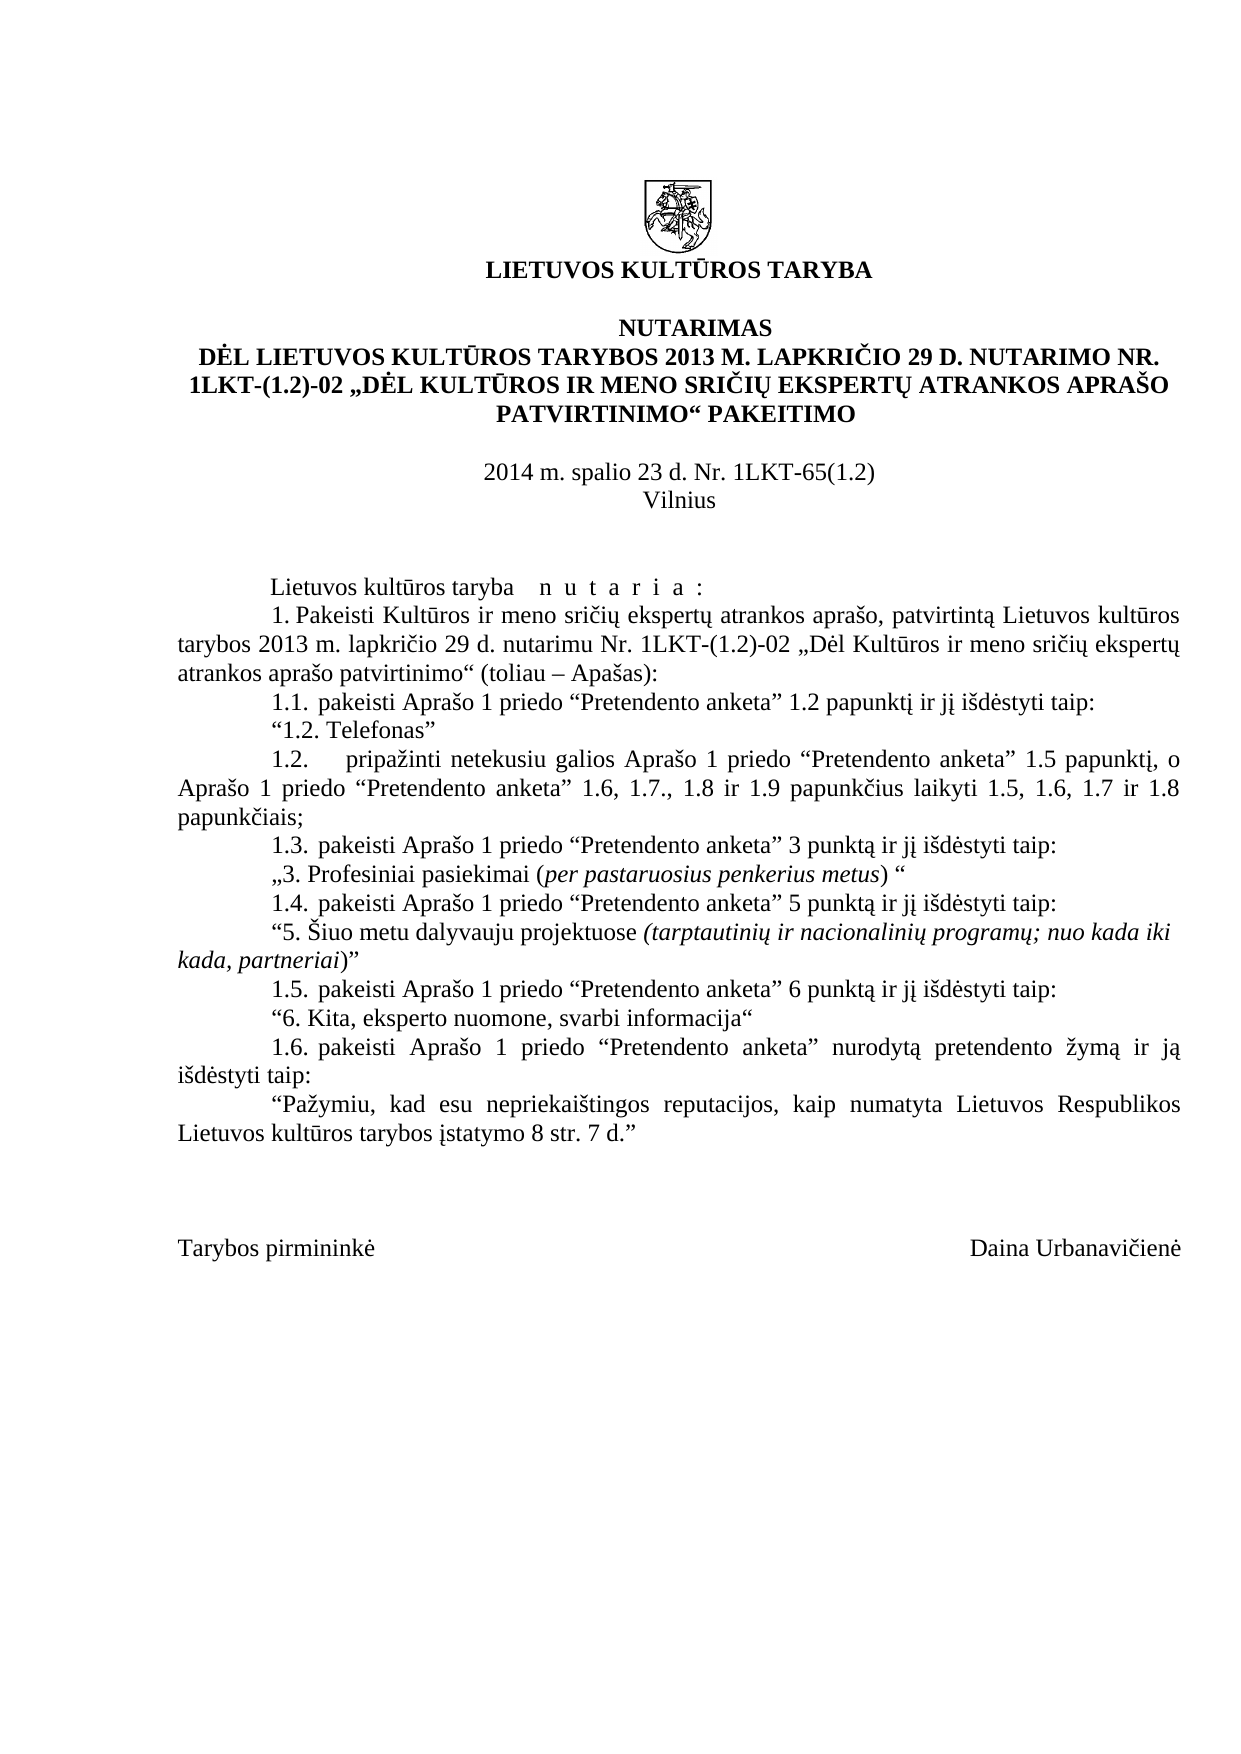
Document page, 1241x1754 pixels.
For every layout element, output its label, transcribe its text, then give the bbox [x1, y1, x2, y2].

text 1.3. pakeisti Aprašo 1 priedo “Pretendento anketa” 3 punktą ir jį išdėstyti taip: [252, 830, 1181, 859]
text 1.6. pakeisti Aprašo 1 priedo “Pretendento anketa” nurodytą pretendento žymą ir ją išdėstyti taip: [177, 1032, 1181, 1089]
text LIETUVOS KULTŪROS TARYBA [177, 255, 1181, 284]
text „3. Profesiniai pasiekimai (per pastaruosius penkerius metus) “ [177, 859, 1181, 888]
text Tarybos pirmininkė Daina Urbanavičienė [177, 1233, 1181, 1262]
text “5. Šiuo metu dalyvauju projektuose (tarptautinių ir nacionalinių programų; nuo kada iki kada, partneriai)” [177, 917, 1181, 974]
text Lietuvos kultūros taryba nutaria: [177, 572, 1181, 600]
text “1.2. Telefonas” [251, 715, 1181, 744]
text 1.1. pakeisti Aprašo 1 priedo “Pretendento anketa” 1.2 papunktį ir jį išdėstyti taip: [252, 687, 1181, 715]
text “6. Kita, eksperto nuomone, svarbi informacija“ [177, 1003, 1181, 1032]
text 1.5. pakeisti Aprašo 1 priedo “Pretendento anketa” 6 punktą ir jį išdėstyti taip: [252, 974, 1181, 1003]
text DĖL LIETUVOS KULTŪROS TARYBOS 2013 M. LAPKRIČIO 29 D. NUTARIMO NR. 1LKT-(1.2)-02 „dėl KULTŪROS IR MENO SRIČIŲ EKSPERTŲ ATRANKOS APRAŠo PATVIRTINIMO“ paKEITIMO [177, 342, 1181, 428]
text “Pažymiu, kad esu nepriekaištingos reputacijos, kaip numatyta Lietuvos Respublikos Lietuvos kultūros tarybos įstatymo 8 str. 7 d.” [177, 1089, 1181, 1147]
text Vilnius [177, 485, 1181, 514]
text 1.4. pakeisti Aprašo 1 priedo “Pretendento anketa” 5 punktą ir jį išdėstyti taip: [252, 888, 1181, 917]
text 2014 m. spalio 23 d. Nr. 1LKT-65(1.2) [177, 457, 1181, 485]
text 1.2. pripažinti netekusiu galios Aprašo 1 priedo “Pretendento anketa” 1.5 papunktį, o Aprašo 1 priedo “Pretendento anketa” 1.6, 1.7., 1.8 ir 1.9 papunkčius laikyti 1.5, 1.6, 1.7 ir 1.8 papunkčiais; [177, 744, 1181, 830]
text 1. Pakeisti Kultūros ir meno sričių ekspertų atrankos aprašo, patvirtintą Lietuvos kultūros tarybos 2013 m. lapkričio 29 d. nutarimu Nr. 1LKT-(1.2)-02 „Dėl Kultūros ir meno sričių ekspertų atrankos aprašo patvirtinimo“ (toliau – Apašas): [177, 600, 1181, 687]
text NUTARIMAS [177, 313, 1181, 342]
